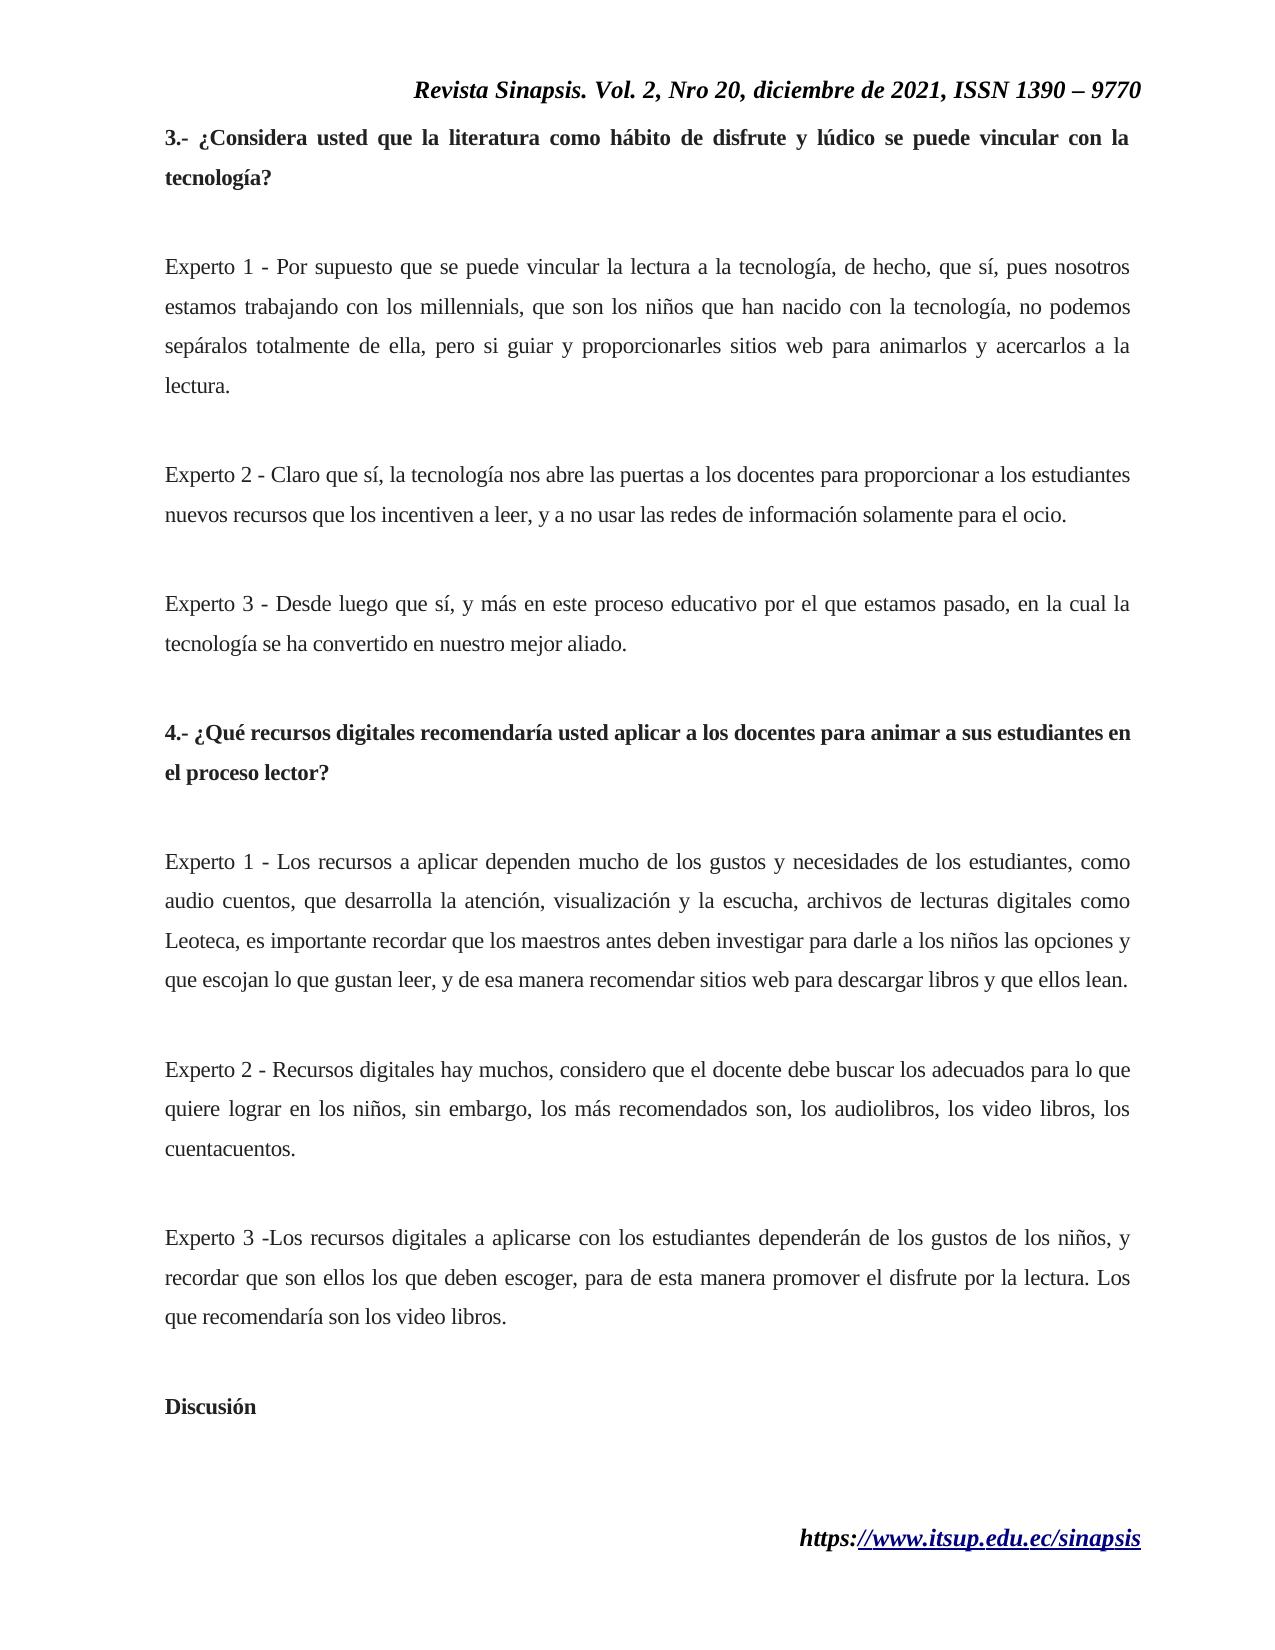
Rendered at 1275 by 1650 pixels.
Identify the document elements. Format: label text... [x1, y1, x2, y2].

text 3.- ¿Considera usted que la literatura como hábito de disfrute y lúdico se puede vincular con la tecnología? [164, 124, 1131, 190]
text Experto 2 - Claro que sí, la tecnología nos abre las puertas a los docentes para proporcionar a los estudiantes nuevos recursos que los incentiven a leer, y a no usar las redes de información solamente para el ocio. [164, 461, 1131, 527]
text Experto 3 -Los recursos digitales a aplicarse con los estudiantes dependerán de los gustos de los niños, y recordar que son ellos los que deben escoger, para de esta manera promover el disfrute por la lectura. Los que recomendaría son los video libros. [164, 1224, 1131, 1330]
text Experto 3 - Desde luego que sí, y más en este proceso educativo por el que estamos pasado, en la cual la tecnología se ha convertido en nuestro mejor aliado. [164, 590, 1131, 656]
text Experto 1 - Los recursos a aplicar dependen mucho de los gustos y necesidades de los estudiantes, como audio cuentos, que desarrolla la atención, visualización y la escucha, archivos de lecturas digitales como Leoteca, es importante recordar que los maestros antes deben investigar para darle a los niños las opciones y que escojan lo que gustan leer, y de esa manera recomendar sitios web para descargar libros y que ellos lean. [164, 848, 1131, 993]
text Discusión [164, 1393, 1131, 1419]
text Experto 1 - Por supuesto que se puede vincular la lectura a la tecnología, de hecho, que sí, pues nosotros estamos trabajando con los millennials, que son los niños que han nacido con la tecnología, no podemos sepáralos totalmente de ella, pero si guiar y proporcionarles sitios web para animarlos y acercarlos a la lectura. [164, 253, 1131, 398]
text Experto 2 - Recursos digitales hay muchos, considero que el docente debe buscar los adecuados para lo que quiere lograr en los niños, sin embargo, los más recomendados son, los audiolibros, los video libros, los cuentacuentos. [164, 1056, 1131, 1161]
text 4.- ¿Qué recursos digitales recomendaría usted aplicar a los docentes para animar a sus estudiantes en el proceso lector? [164, 719, 1131, 785]
